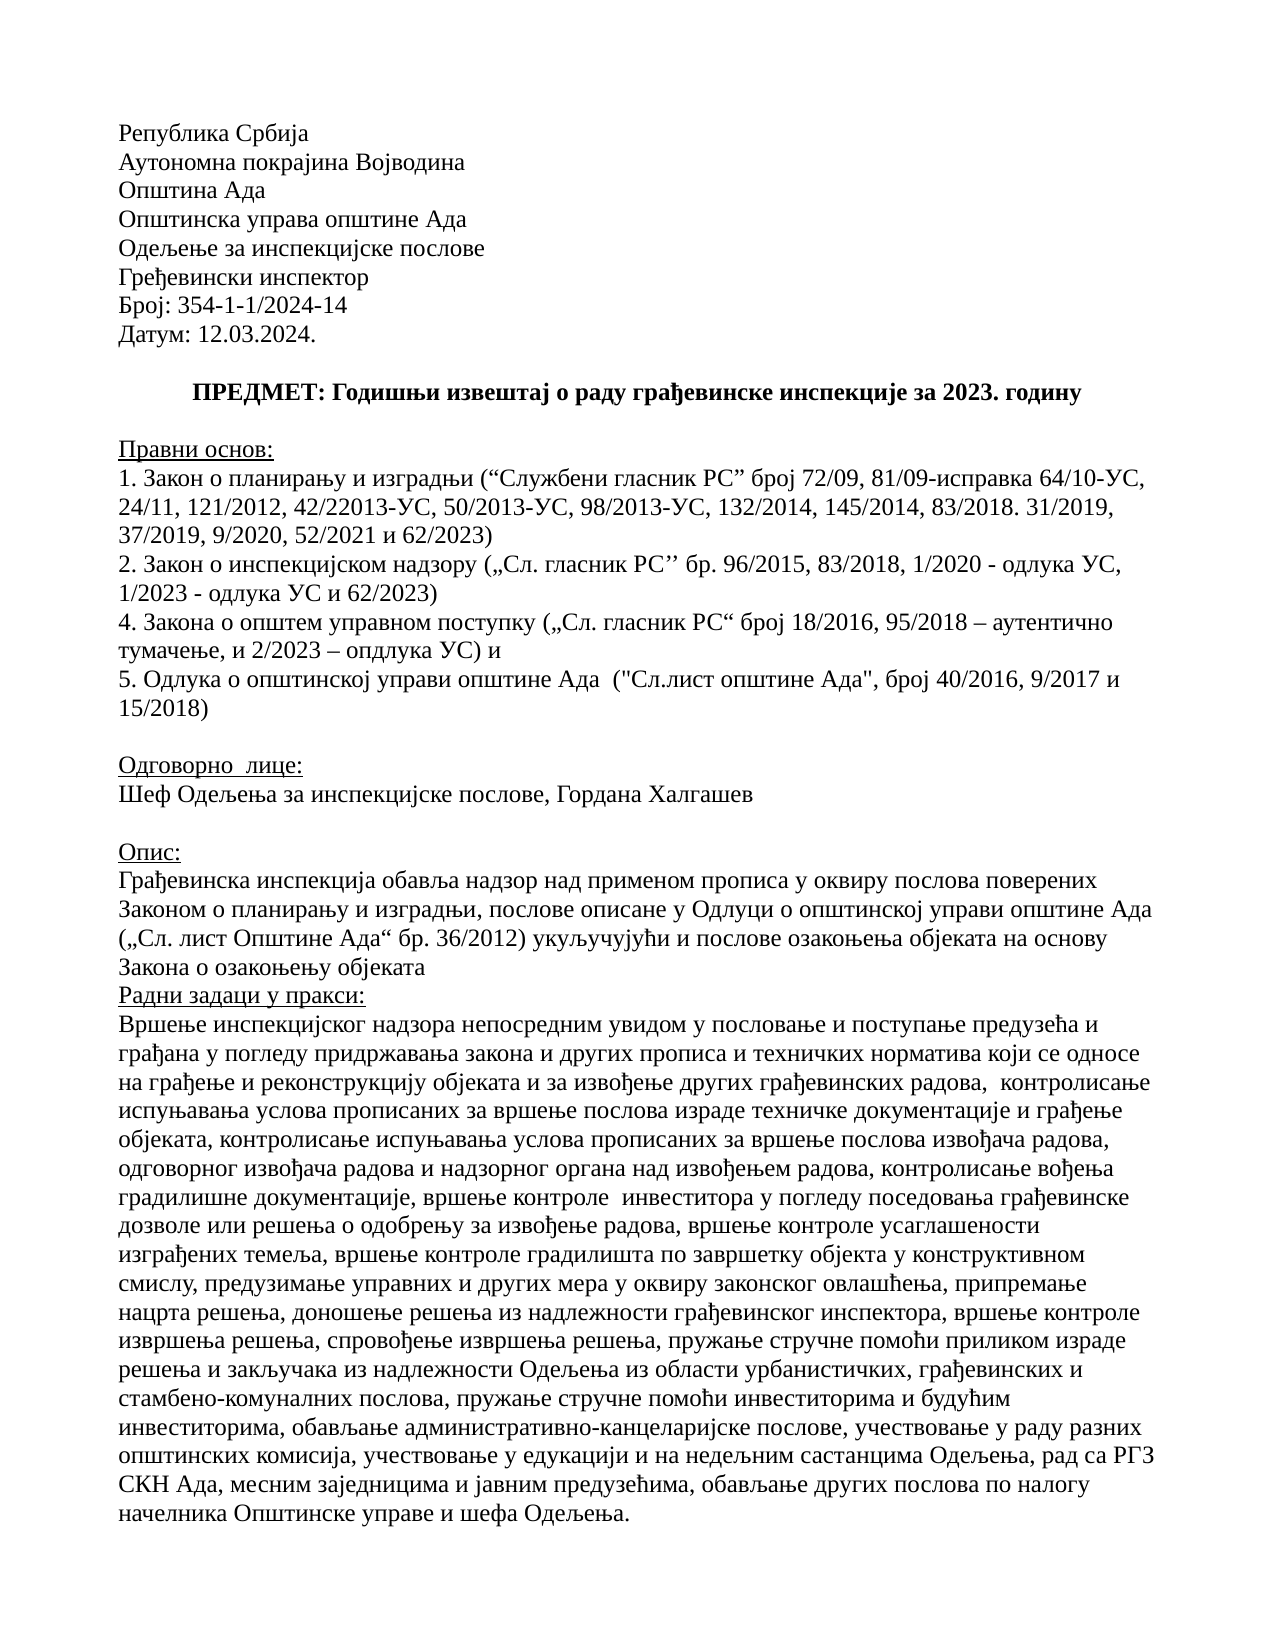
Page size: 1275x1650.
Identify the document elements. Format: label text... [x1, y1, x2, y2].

text Радни задаци у пракси: Вршење инспекцијског надзора непосредним увидом у пословање и поступање предузећа и грађана у погледу придржавања закона и других прописа и техничких норматива који се односе на грађење и реконструкцију објеката и за извођење других грађевинских радова, контролисање испуњавања услова прописаних за вршење послова израде техничке документације и грађење објекaта, контролисање испуњавања услова прописаних за вршење послова извођача радова, одговорног извођача радова и надзорног органа над извођењем радова, контролисањe вођења градилишне документације, вршење контроле инвеститора у погледу поседовања грађевинске дозволе или решења о одобрењу за извођење радова, вршење контроле усаглашености изграђених темеља, вршење контроле градилишта по завршетку објекта у конструктивном смислу, предузимање управних и других мера у оквиру законског овлашћења, припремање нацрта решења, доношење решења из надлежности грађевинског инспектора, вршење контроле извршења решења, спровођење извршења решења, пружање стручне помоћи приликом израде решења и закључака из надлежности Одељења из области урбанистичких, грађевинских и стамбено-комуналних послова, пружање стручне помоћи инвеститорима и будућим инвеститорима, обављање административно-канцеларијске послове, учествовање у раду разних општинских комисија, учествовање у едукацији и на недељним састанцима Одељења, рад са РГЗ СКН Ада, месним заједницима и јавним предузећима, обављање других послова по налогу начелника Општинске управе и шефа Одељења. [118, 981, 1157, 1527]
text ПРЕДМЕТ: Годишњи извештај о раду грађевинске инспекције за 2023. годину [118, 377, 1157, 406]
text 2. Закон о инспекцијском надзору („Сл. гласник РС’’ бр. 96/2015, 83/2018, 1/2020 - одлука УС, 1/2023 - одлука УС и 62/2023) [118, 549, 1157, 607]
text Одељење за инспекцијске послове [118, 233, 1157, 262]
text Датум: 12.03.2024. [118, 319, 1157, 348]
text Правни основ: [118, 434, 1157, 463]
text Аутономна покрајина Војводина [118, 147, 1157, 176]
text Гређевински инспектор [118, 262, 1157, 291]
text Опис: [118, 837, 1157, 866]
text 1. Закон о планирању и изградњи (“Службени гласник РС” број 72/09, 81/09-исправка 64/10-УС, 24/11, 121/2012, 42/22013-УС, 50/2013-УС, 98/2013-УС, 132/2014, 145/2014, 83/2018. 31/2019, 37/2019, 9/2020, 52/2021 и 62/2023) [118, 463, 1157, 549]
text Општинска управа општине Ада [118, 204, 1157, 233]
text Грађевинска инспекција обавља надзор над применом прописа у оквиру послова поверених Законом о планирању и изградњи, послове описане у Одлуци о општинској управи општине Ада („Сл. лист Општине Ада“ бр. 36/2012) укуључујући и послове озакоњења објеката на основу Закона о озакоњењу објеката [118, 866, 1157, 981]
text Република Србија [118, 118, 1157, 147]
text Број: 354-1-1/2024-14 [118, 291, 1157, 319]
text Шеф Одељења за инспекцијске послове, Гордана Халгашев [118, 779, 1157, 808]
text 4. Закона о општем управном поступку („Сл. гласник РС“ број 18/2016, 95/2018 – аутентично тумачење, и 2/2023 – опдлука УС) и [118, 607, 1157, 664]
text 5. Одлука о општинској управи општине Ада ("Сл.лист општине Ада", број 40/2016, 9/2017 и 15/2018) [118, 664, 1157, 722]
text Општина Ада [118, 176, 1157, 204]
text Одговорно лице: [118, 751, 1157, 779]
